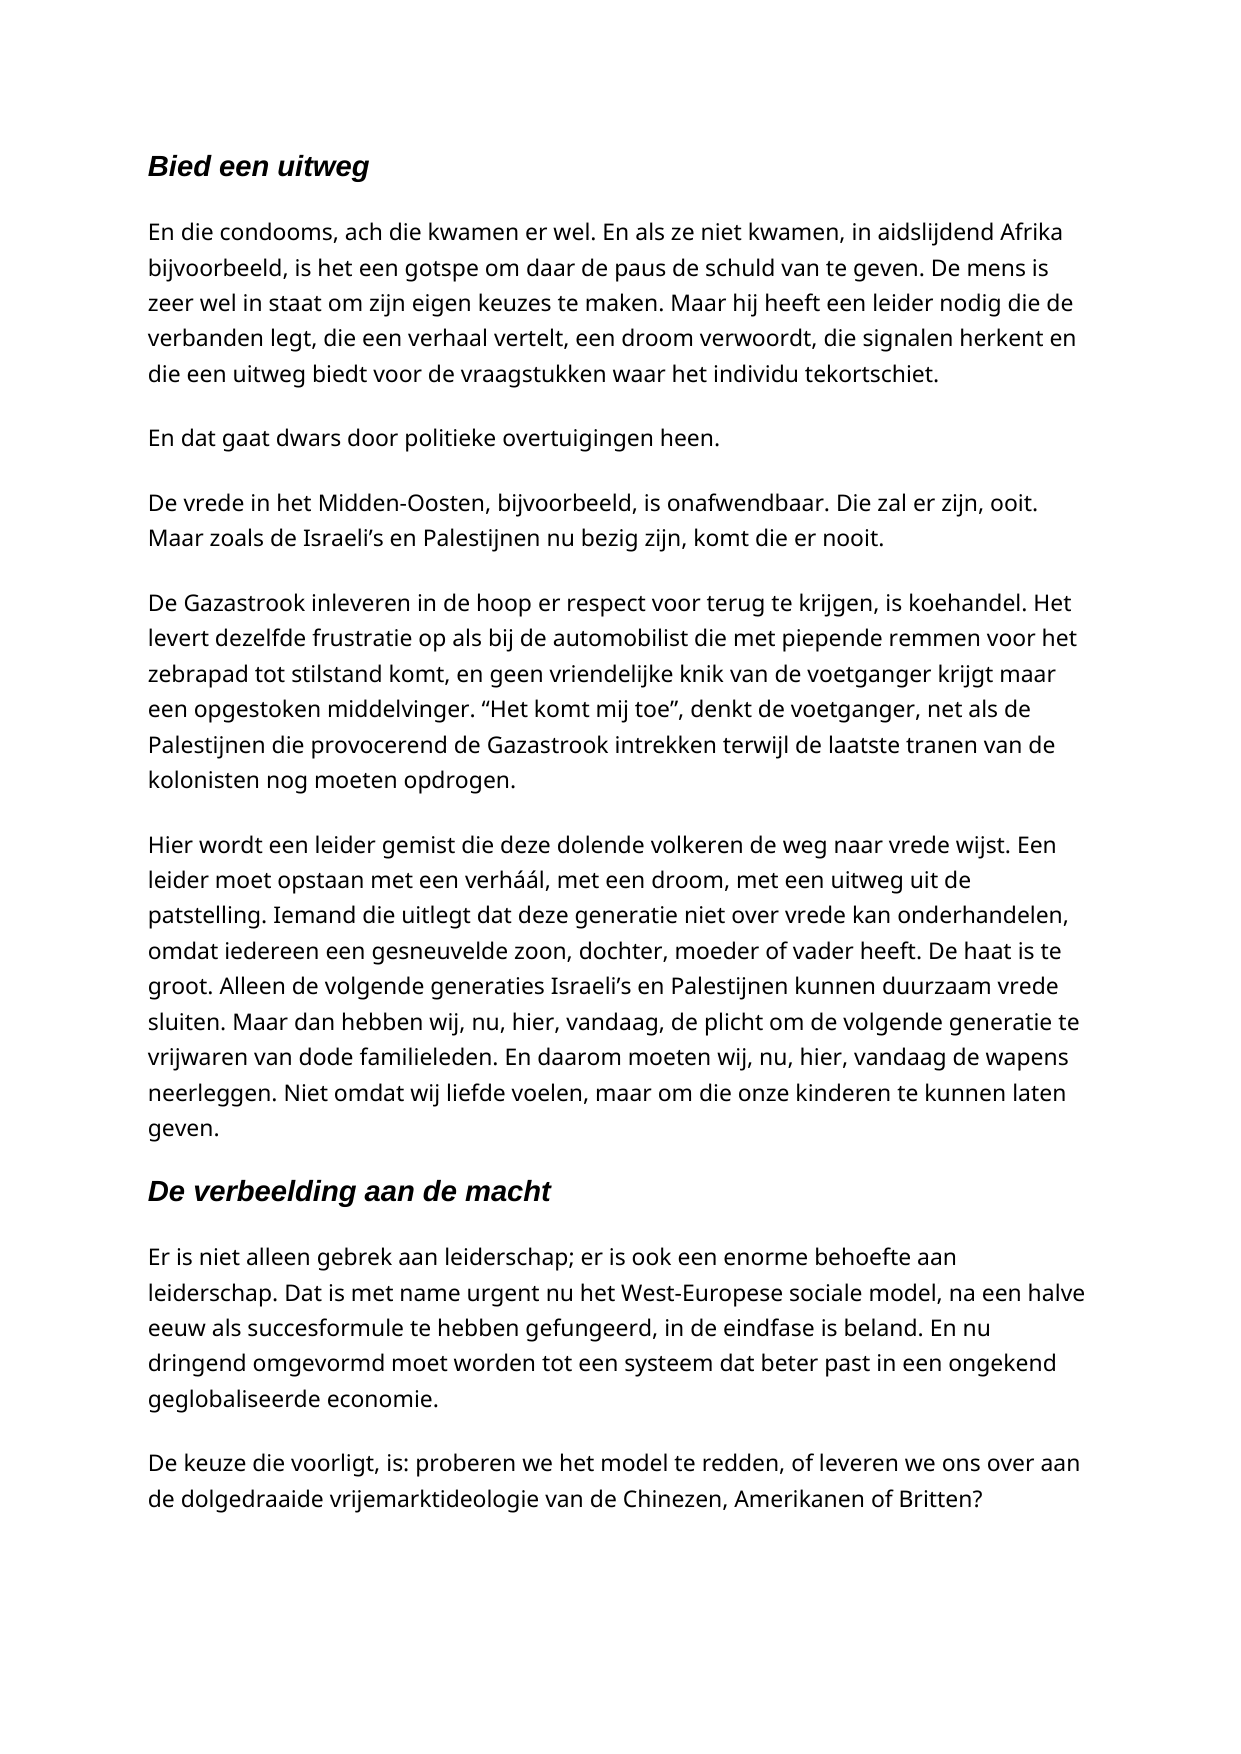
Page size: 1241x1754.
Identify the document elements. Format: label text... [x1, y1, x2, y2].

text De keuze die voorligt, is: proberen we het model te redden, of leveren we ons over aan de dolgedraaide vrijemarktideologie van de Chinezen, Amerikanen of Britten? [148, 1443, 1092, 1514]
text Hier wordt een leider gemist die deze dolende volkeren de weg naar vrede wijst. Een leider moet opstaan met een verháál, met een droom, met een uitweg uit de patstelling. Iemand die uitlegt dat deze generatie niet over vrede kan onderhandelen, omdat iedereen een gesneuvelde zoon, dochter, moeder of vader heeft. De haat is te groot. Alleen de volgende generaties Israeli’s en Palestijnen kunnen duurzaam vrede sluiten. Maar dan hebben wij, nu, hier, vandaag, de plicht om de volgende generatie te vrijwaren van dode familieleden. En daarom moeten wij, nu, hier, vandaag de wapens neerleggen. Niet omdat wij liefde voelen, maar om die onze kinderen te kunnen laten geven. [148, 825, 1092, 1143]
text En dat gaat dwars door politieke overtuigingen heen. [148, 418, 1092, 454]
text Er is niet alleen gebrek aan leiderschap; er is ook een enorme behoefte aan leiderschap. Dat is met name urgent nu het West-Europese sociale model, na een halve eeuw als succesformule te hebben gefungeerd, in de eindfase is beland. En nu dringend omgevormd moet worden tot een systeem dat beter past in een ongekend geglobaliseerde economie. [148, 1237, 1092, 1414]
subtitle De verbeelding aan de macht [148, 1173, 1092, 1208]
text De vrede in het Midden-Oosten, bijvoorbeeld, is onafwendbaar. Die zal er zijn, ooit. Maar zoals de Israeli’s en Palestijnen nu bezig zijn, komt die er nooit. [148, 483, 1092, 554]
text De Gazastrook inleveren in de hoop er respect voor terug te krijgen, is koehandel. Het levert dezelfde frustratie op als bij de automobilist die met piepende remmen voor het zebrapad tot stilstand komt, en geen vriendelijke knik van de voetganger krijgt maar een opgestoken middelvinger. “Het komt mij toe”, denkt de voetganger, net als de Palestijnen die provocerend de Gazastrook intrekken terwijl de laatste tranen van de kolonisten nog moeten opdrogen. [148, 583, 1092, 796]
subtitle Bied een uitweg [148, 148, 1092, 183]
text En die condooms, ach die kwamen er wel. En als ze niet kwamen, in aidslijdend Afrika bijvoorbeeld, is het een gotspe om daar de paus de schuld van te geven. De mens is zeer wel in staat om zijn eigen keuzes te maken. Maar hij heeft een leider nodig die de verbanden legt, die een verhaal vertelt, een droom verwoordt, die signalen herkent en die een uitweg biedt voor de vraagstukken waar het individu tekortschiet. [148, 212, 1092, 389]
